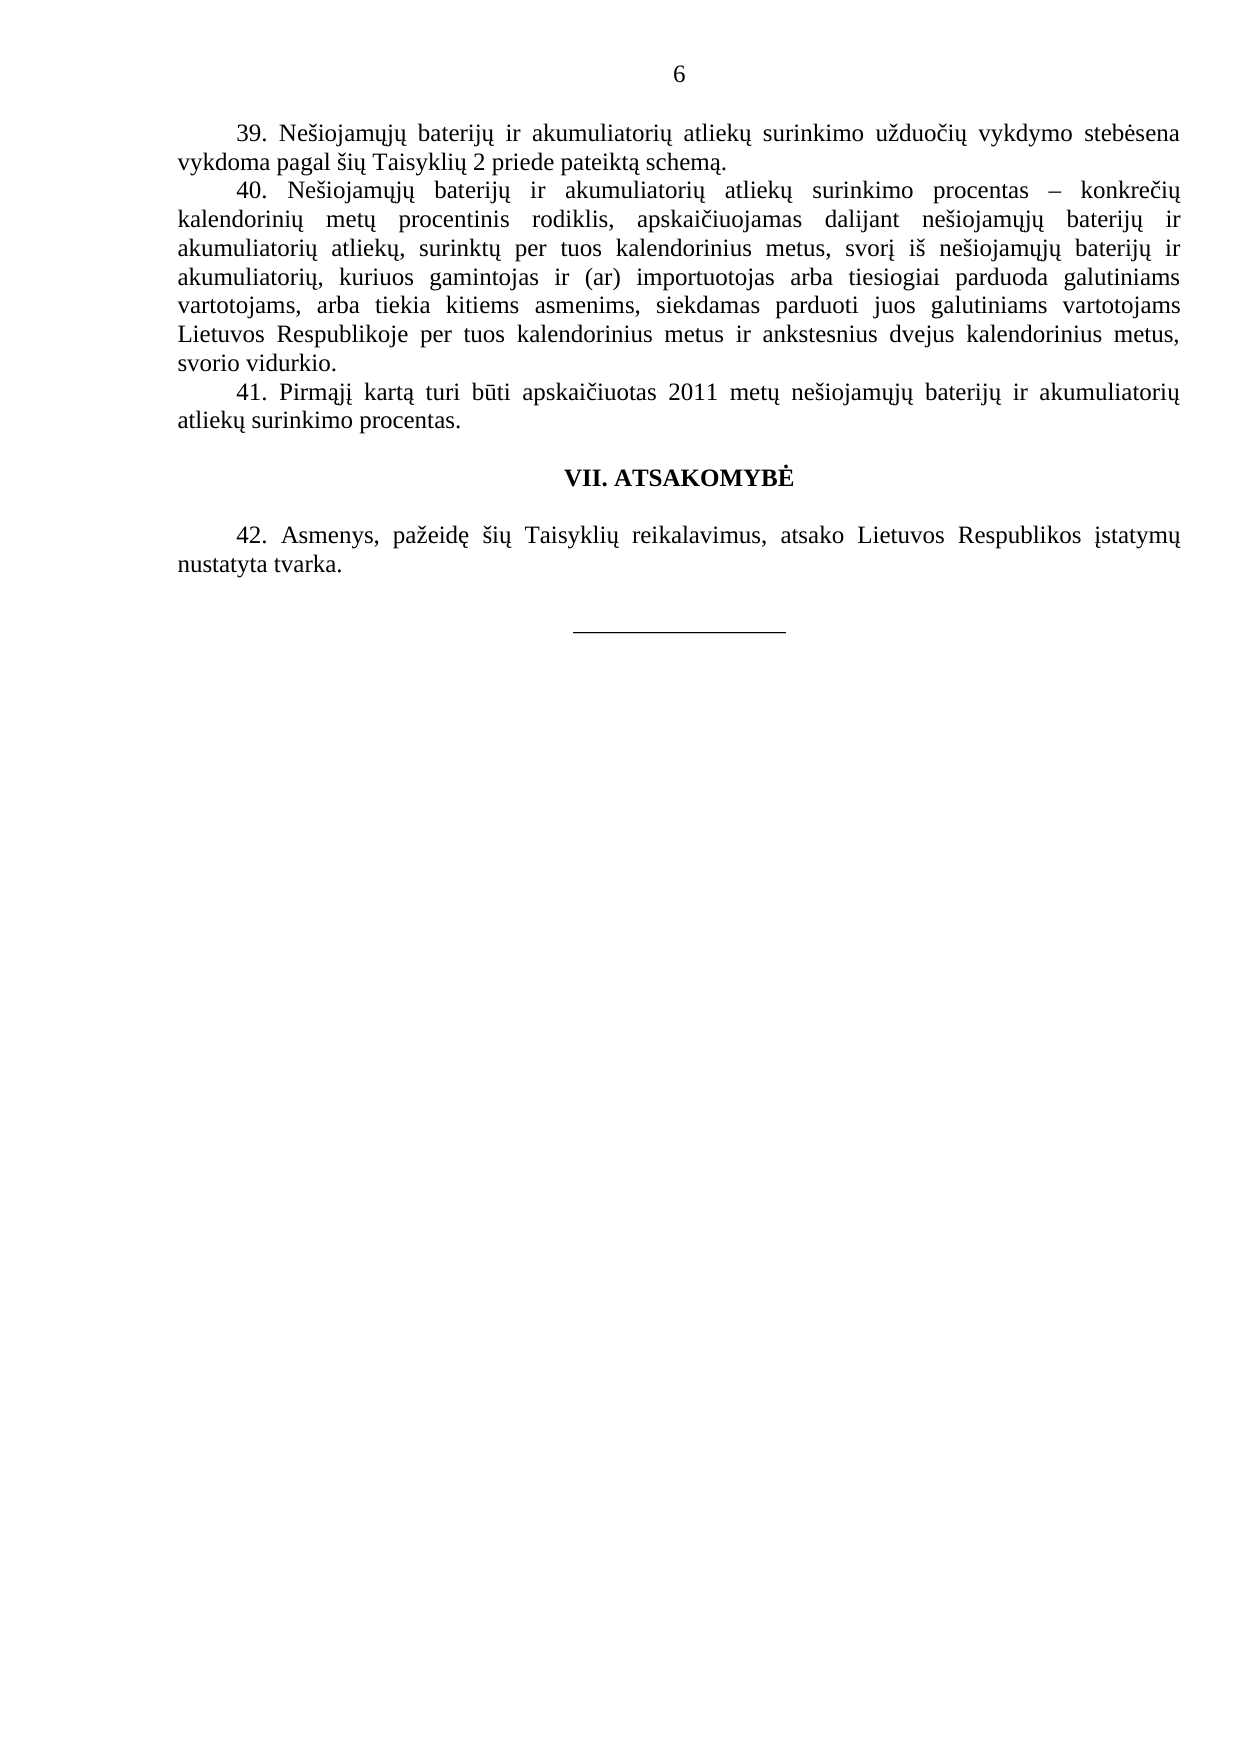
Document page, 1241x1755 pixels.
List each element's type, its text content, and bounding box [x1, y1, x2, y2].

text 39. Nešiojamųjų baterijų ir akumuliatorių atliekų surinkimo užduočių vykdymo stebėsena vykdoma pagal šių Taisyklių 2 priede pateiktą schemą. [177, 118, 1181, 176]
text VII. ATSAKOMYBĖ [177, 463, 1181, 492]
text 41. Pirmąjį kartą turi būti apskaičiuotas 2011 metų nešiojamųjų baterijų ir akumuliatorių atliekų surinkimo procentas. [177, 377, 1181, 434]
text 42. Asmenys, pažeidę šių Taisyklių reikalavimus, atsako Lietuvos Respublikos įstatymų nustatyta tvarka. [177, 521, 1181, 578]
text _________________ [177, 607, 1181, 636]
text 40. Nešiojamųjų baterijų ir akumuliatorių atliekų surinkimo procentas – konkrečių kalendorinių metų procentinis rodiklis, apskaičiuojamas dalijant nešiojamųjų baterijų ir akumuliatorių atliekų, surinktų per tuos kalendorinius metus, svorį iš nešiojamųjų baterijų ir akumuliatorių, kuriuos gamintojas ir (ar) importuotojas arba tiesiogiai parduoda galutiniams vartotojams, arba tiekia kitiems asmenims, siekdamas parduoti juos galutiniams vartotojams Lietuvos Respublikoje per tuos kalendorinius metus ir ankstesnius dvejus kalendorinius metus, svorio vidurkio. [177, 176, 1181, 377]
